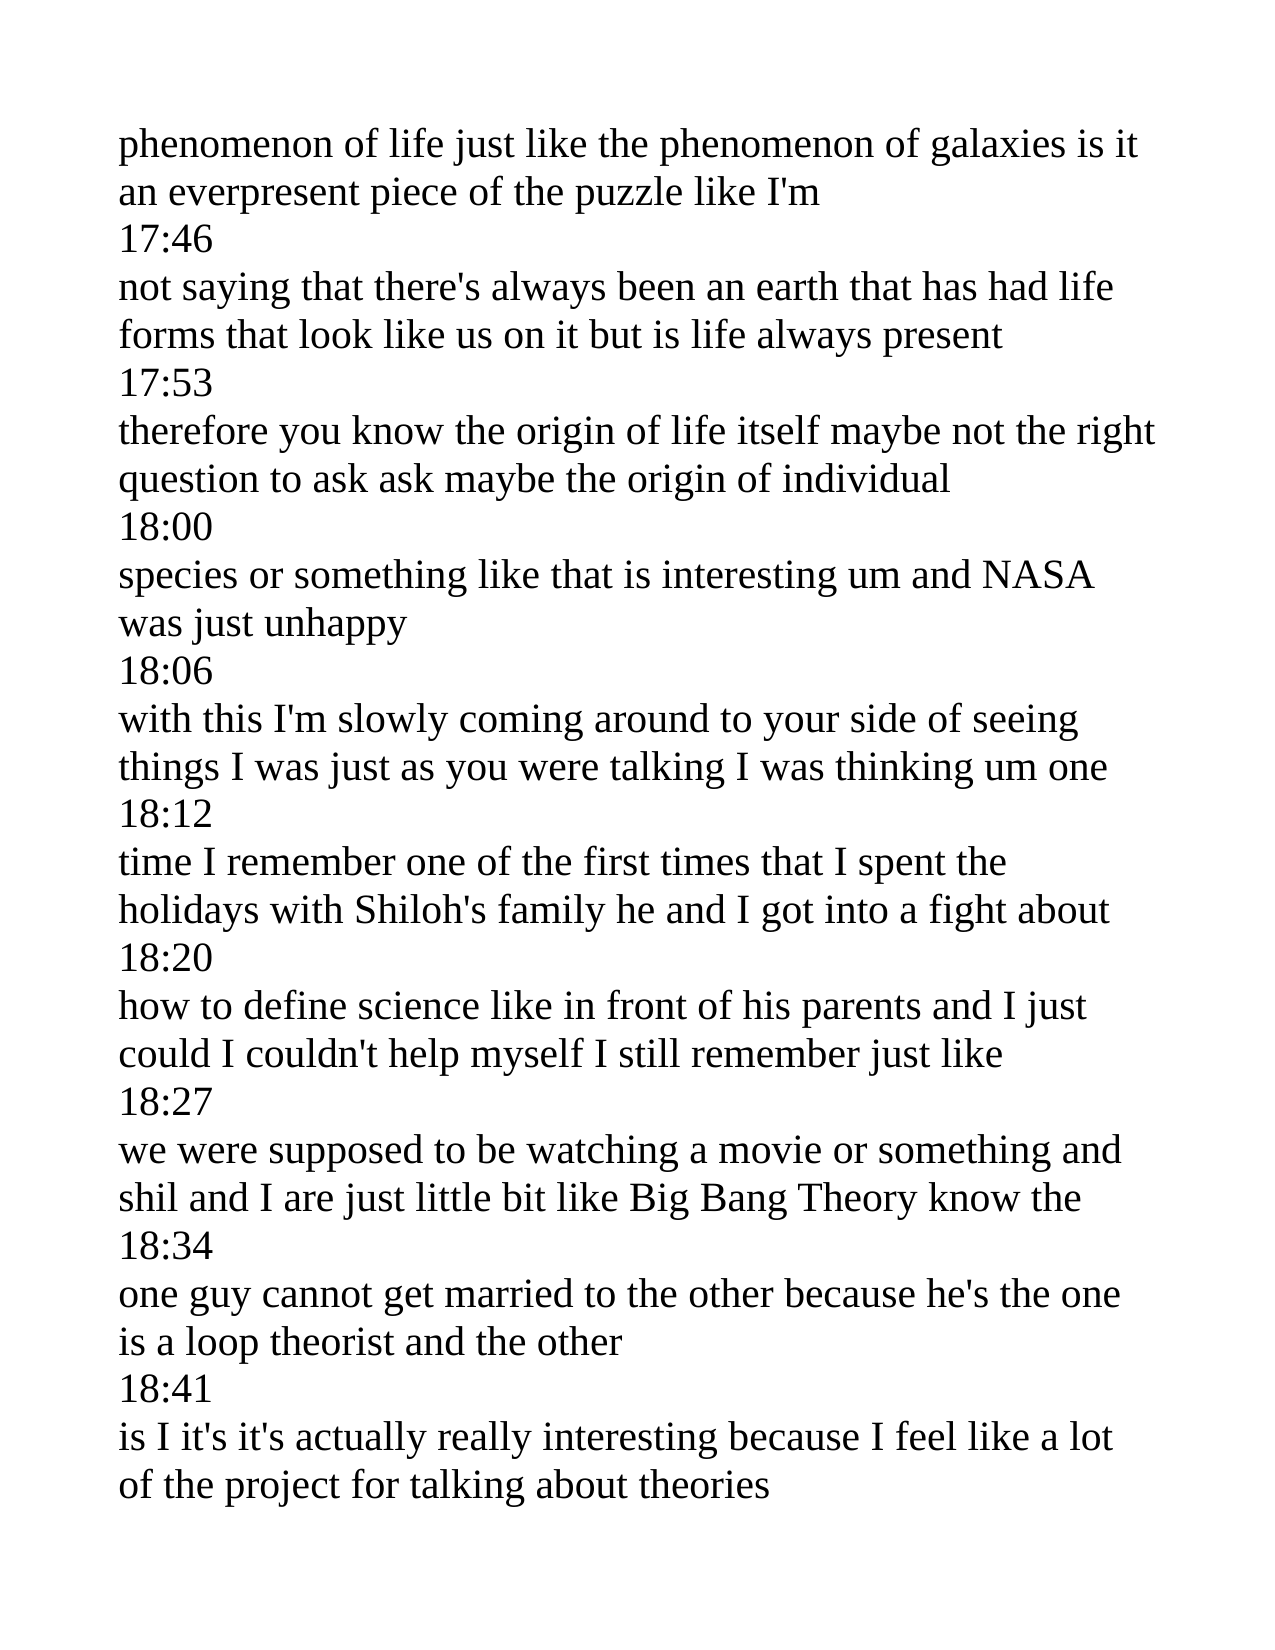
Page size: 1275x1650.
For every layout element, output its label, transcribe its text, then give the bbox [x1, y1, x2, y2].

text 18:20 [118, 933, 1157, 981]
text we were supposed to be watching a movie or something and shil and I are just little bit like Big Bang Theory know the [118, 1124, 1157, 1220]
text 18:06 [118, 645, 1157, 693]
text with this I'm slowly coming around to your side of seeing things I was just as you were talking I was thinking um one [118, 693, 1157, 789]
text not saying that there's always been an earth that has had life forms that look like us on it but is life always present [118, 262, 1157, 358]
text 18:41 [118, 1364, 1157, 1412]
text how to define science like in front of his parents and I just could I couldn't help myself I still remember just like [118, 981, 1157, 1076]
text 17:53 [118, 358, 1157, 406]
text phenomenon of life just like the phenomenon of galaxies is it an everpresent piece of the puzzle like I'm [118, 118, 1157, 214]
text therefore you know the origin of life itself maybe not the right question to ask ask maybe the origin of individual [118, 406, 1157, 501]
text 18:27 [118, 1076, 1157, 1124]
text is I it's it's actually really interesting because I feel like a lot of the project for talking about theories [118, 1412, 1157, 1508]
text time I remember one of the first times that I spent the holidays with Shiloh's family he and I got into a fight about [118, 837, 1157, 933]
text species or something like that is interesting um and NASA was just unhappy [118, 549, 1157, 645]
text 18:34 [118, 1220, 1157, 1268]
text one guy cannot get married to the other because he's the one is a loop theorist and the other [118, 1268, 1157, 1364]
text 17:46 [118, 214, 1157, 262]
text 18:12 [118, 789, 1157, 837]
text 18:00 [118, 501, 1157, 549]
